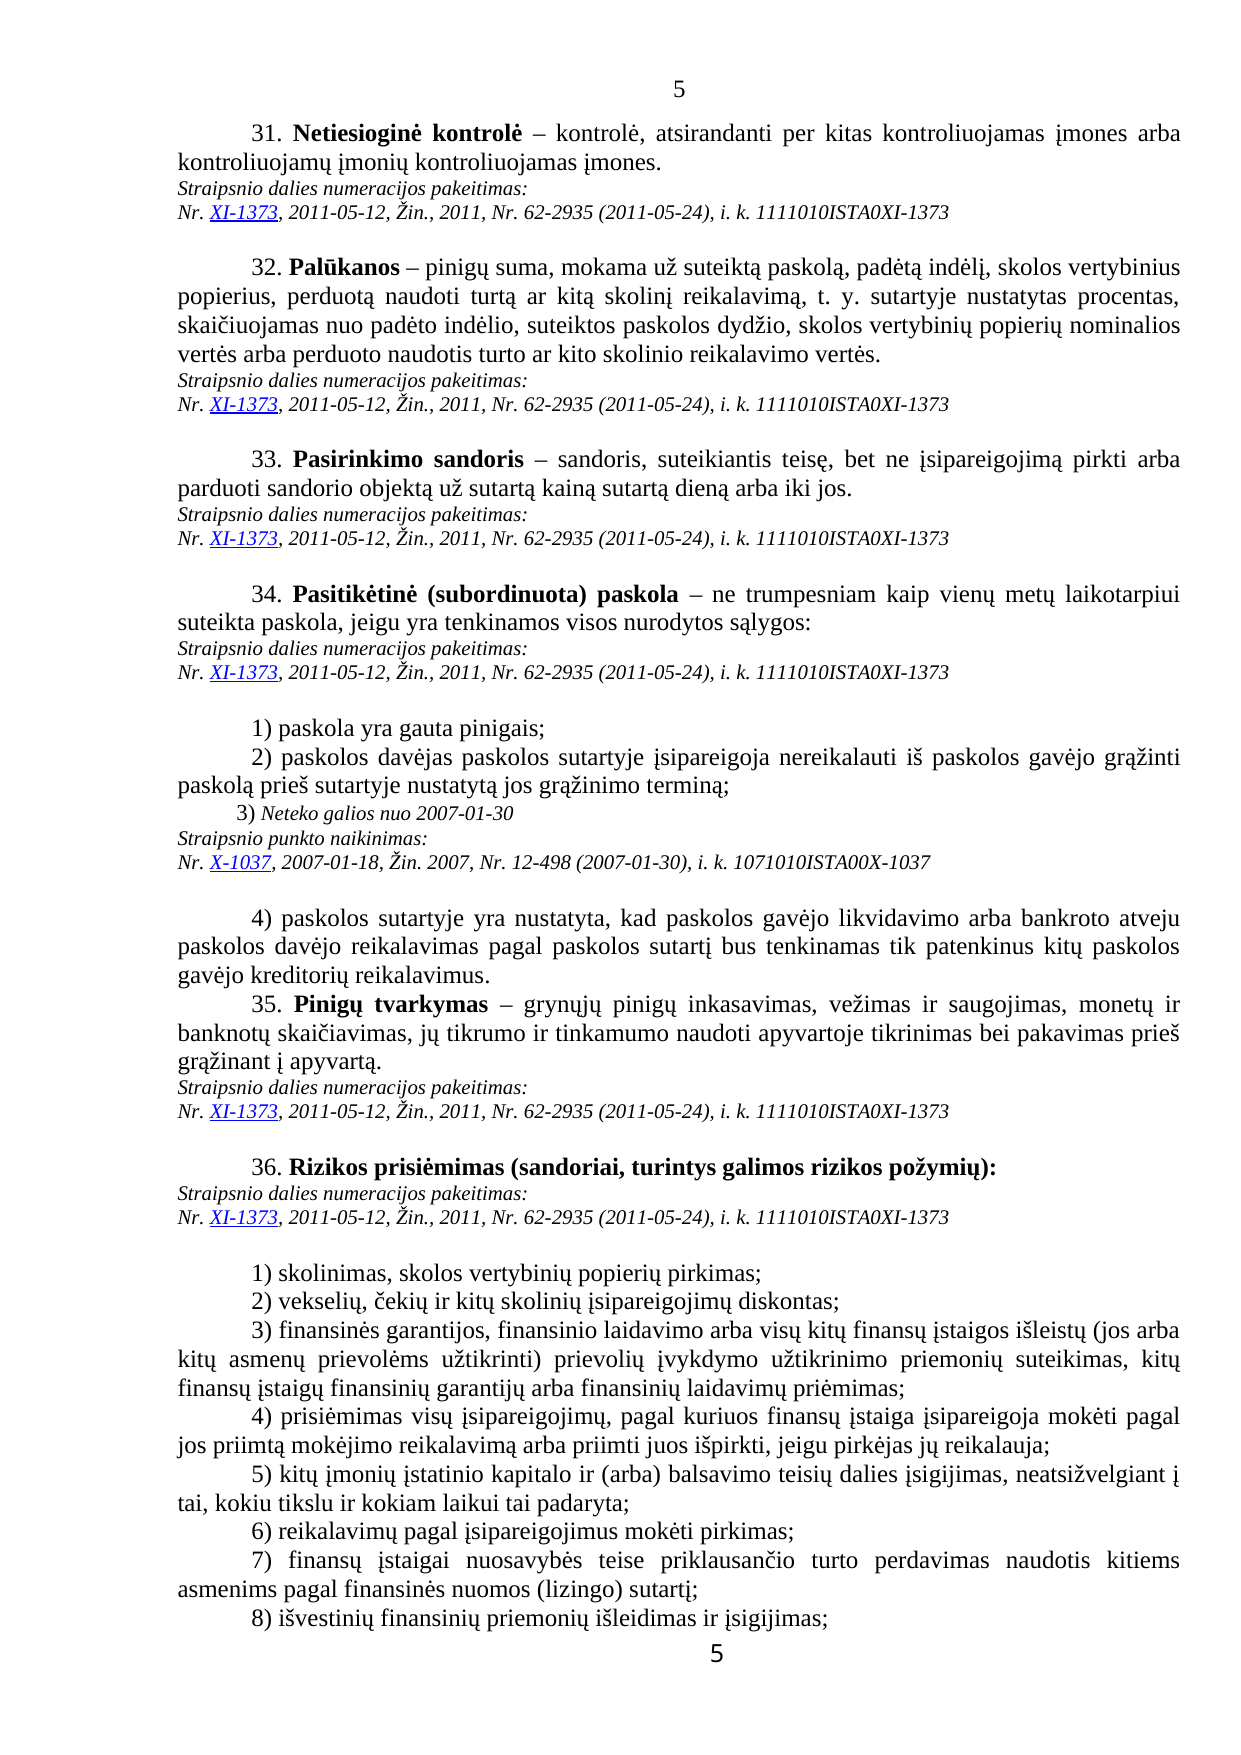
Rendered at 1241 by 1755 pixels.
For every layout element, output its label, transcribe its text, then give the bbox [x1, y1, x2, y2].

text Nr. XI-1373, 2011-05-12, Žin., 2011, Nr. 62-2935 (2011-05-24), i. k. 1111010ISTA0XI-1373 [177, 526, 1181, 550]
text 3) Neteko galios nuo 2007-01-30 [177, 799, 1181, 826]
text 5) kitų įmonių įstatinio kapitalo ir (arba) balsavimo teisių dalies įsigijimas, neatsižvelgiant į tai, kokiu tikslu ir kokiam laikui tai padaryta; [177, 1459, 1181, 1516]
text 2) paskolos davėjas paskolos sutartyje įsipareigoja nereikalauti iš paskolos gavėjo grąžinti paskolą prieš sutartyje nustatytą jos grąžinimo terminą; [177, 742, 1181, 799]
text 4) prisiėmimas visų įsipareigojimų, pagal kuriuos finansų įstaiga įsipareigoja mokėti pagal jos priimtą mokėjimo reikalavimą arba priimti juos išpirkti, jeigu pirkėjas jų reikalauja; [177, 1401, 1181, 1459]
text Nr. XI-1373, 2011-05-12, Žin., 2011, Nr. 62-2935 (2011-05-24), i. k. 1111010ISTA0XI-1373 [177, 392, 1181, 416]
text 33. Pasirinkimo sandoris – sandoris, suteikiantis teisę, bet ne įsipareigojimą pirkti arba parduoti sandorio objektą už sutartą kainą sutartą dieną arba iki jos. [177, 444, 1181, 502]
text Nr. X-1037, 2007-01-18, Žin. 2007, Nr. 12-498 (2007-01-30), i. k. 1071010ISTA00X-1037 [177, 850, 1181, 874]
text 1) skolinimas, skolos vertybinių popierių pirkimas; [177, 1258, 1181, 1286]
text Straipsnio dalies numeracijos pakeitimas: [177, 1181, 1181, 1205]
text 4) paskolos sutartyje yra nustatyta, kad paskolos gavėjo likvidavimo arba bankroto atveju paskolos davėjo reikalavimas pagal paskolos sutartį bus tenkinamas tik patenkinus kitų paskolos gavėjo kreditorių reikalavimus. [177, 903, 1181, 989]
text 35. Pinigų tvarkymas – grynųjų pinigų inkasavimas, vežimas ir saugojimas, monetų ir banknotų skaičiavimas, jų tikrumo ir tinkamumo naudoti apyvartoje tikrinimas bei pakavimas prieš grąžinant į apyvartą. [177, 989, 1181, 1075]
text 3) finansinės garantijos, finansinio laidavimo arba visų kitų finansų įstaigos išleistų (jos arba kitų asmenų prievolėms užtikrinti) prievolių įvykdymo užtikrinimo priemonių suteikimas, kitų finansų įstaigų finansinių garantijų arba finansinių laidavimų priėmimas; [177, 1315, 1181, 1401]
text Straipsnio dalies numeracijos pakeitimas: [177, 176, 1181, 200]
text Nr. XI-1373, 2011-05-12, Žin., 2011, Nr. 62-2935 (2011-05-24), i. k. 1111010ISTA0XI-1373 [177, 1205, 1181, 1229]
text Straipsnio punkto naikinimas: [177, 826, 1181, 850]
text 1) paskola yra gauta pinigais; [177, 713, 1181, 742]
text 7) finansų įstaigai nuosavybės teise priklausančio turto perdavimas naudotis kitiems asmenims pagal finansinės nuomos (lizingo) sutartį; [177, 1545, 1181, 1603]
text 34. Pasitikėtinė (subordinuota) paskola – ne trumpesniam kaip vienų metų laikotarpiui suteikta paskola, jeigu yra tenkinamos visos nurodytos sąlygos: [177, 579, 1181, 636]
text 36. Rizikos prisiėmimas (sandoriai, turintys galimos rizikos požymių): [177, 1152, 1181, 1181]
text Nr. XI-1373, 2011-05-12, Žin., 2011, Nr. 62-2935 (2011-05-24), i. k. 1111010ISTA0XI-1373 [177, 660, 1181, 684]
text Nr. XI-1373, 2011-05-12, Žin., 2011, Nr. 62-2935 (2011-05-24), i. k. 1111010ISTA0XI-1373 [177, 1099, 1181, 1123]
text 6) reikalavimų pagal įsipareigojimus mokėti pirkimas; [177, 1516, 1181, 1545]
text Straipsnio dalies numeracijos pakeitimas: [177, 1075, 1181, 1099]
text Nr. XI-1373, 2011-05-12, Žin., 2011, Nr. 62-2935 (2011-05-24), i. k. 1111010ISTA0XI-1373 [177, 200, 1181, 224]
text 2) vekselių, čekių ir kitų skolinių įsipareigojimų diskontas; [177, 1286, 1181, 1315]
text Straipsnio dalies numeracijos pakeitimas: [177, 502, 1181, 526]
text 31. Netiesioginė kontrolė – kontrolė, atsirandanti per kitas kontroliuojamas įmones arba kontroliuojamų įmonių kontroliuojamas įmones. [177, 118, 1181, 176]
text 32. Palūkanos – pinigų suma, mokama už suteiktą paskolą, padėtą indėlį, skolos vertybinius popierius, perduotą naudoti turtą ar kitą skolinį reikalavimą, t. y. sutartyje nustatytas procentas, skaičiuojamas nuo padėto indėlio, suteiktos paskolos dydžio, skolos vertybinių popierių nominalios vertės arba perduoto naudotis turto ar kito skolinio reikalavimo vertės. [177, 252, 1181, 367]
text Straipsnio dalies numeracijos pakeitimas: [177, 367, 1181, 392]
text Straipsnio dalies numeracijos pakeitimas: [177, 636, 1181, 660]
text 8) išvestinių finansinių priemonių išleidimas ir įsigijimas; [177, 1603, 1181, 1631]
